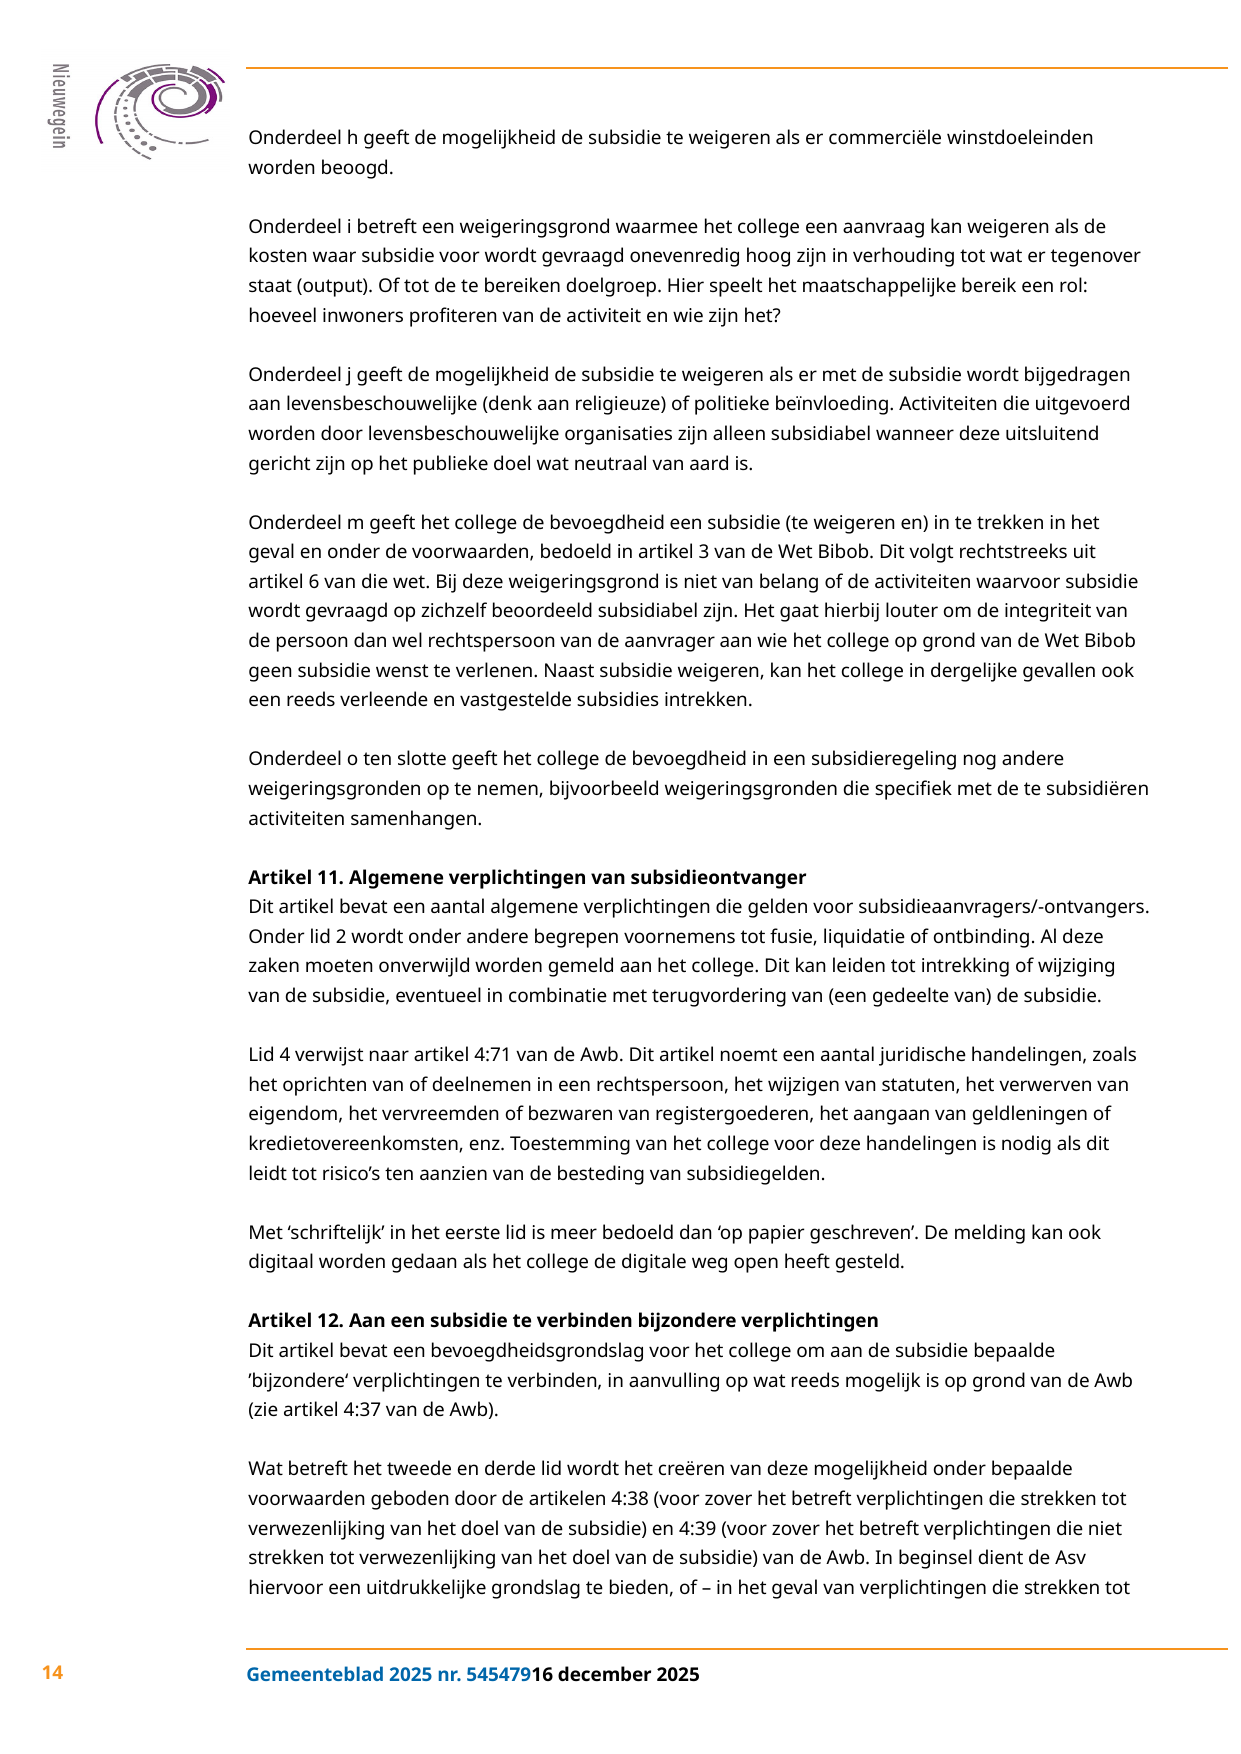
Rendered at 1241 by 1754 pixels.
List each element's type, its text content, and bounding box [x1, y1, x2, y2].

text Met ‘schriftelijk’ in het eerste lid is meer bedoeld dan ‘op papier geschreven’. De melding kan ook digitaal worden gedaan als het college de digitale weg open heeft gesteld. [248, 1219, 1152, 1274]
text Onderdeel h geeft de mogelijkheid de subsidie te weigeren als er commerciële winstdoeleinden worden beoogd. [248, 124, 1152, 180]
text Artikel 12. Aan een subsidie te verbinden bijzondere verplichtingen [248, 1308, 1152, 1333]
text Onderdeel o ten slotte geeft het college de bevoegdheid in een subsidieregeling nog andere weigeringsgronden op te nemen, bijvoorbeeld weigeringsgronden die specifiek met de te subsidiëren activiteiten samenhangen. [248, 746, 1152, 831]
text Dit artikel bevat een aantal algemene verplichtingen die gelden voor subsidieaanvragers/-ontvangers. Onder lid 2 wordt onder andere begrepen voornemens tot fusie, liquidatie of ontbinding. Al deze zaken moeten onverwijld worden gemeld aan het college. Dit kan leiden tot intrekking of wijziging van de subsidie, eventueel in combinatie met terugvordering van (een gedeelte van) de subsidie. [248, 893, 1152, 1008]
text Dit artikel bevat een bevoegdheidsgrondslag voor het college om aan de subsidie bepaalde ’bijzondere‘ verplichtingen te verbinden, in aanvulling op wat reeds mogelijk is op grond van de Awb (zie artikel 4:37 van de Awb). [248, 1337, 1152, 1422]
text Onderdeel m geeft het college de bevoegdheid een subsidie (te weigeren en) in te trekken in het geval en onder de voorwaarden, bedoeld in artikel 3 van de Wet Bibob. Dit volgt rechtstreeks uit artikel 6 van die wet. Bij deze weigeringsgrond is niet van belang of de activiteiten waarvoor subsidie wordt gevraagd op zichzelf beoordeeld subsidiabel zijn. Het gaat hierbij louter om de integriteit van de persoon dan wel rechtspersoon van de aanvrager aan wie het college op grond van de Wet Bibob geen subsidie wenst te verlenen. Naast subsidie weigeren, kan het college in dergelijke gevallen ook een reeds verleende en vastgestelde subsidies intrekken. [248, 509, 1152, 712]
text Onderdeel j geeft de mogelijkheid de subsidie te weigeren als er met de subsidie wordt bijgedragen aan levensbeschouwelijke (denk aan religieuze) of politieke beïnvloeding. Activiteiten die uitgevoerd worden door levensbeschouwelijke organisaties zijn alleen subsidiabel wanneer deze uitsluitend gericht zijn op het publieke doel wat neutraal van aard is. [248, 361, 1152, 476]
text Lid 4 verwijst naar artikel 4:71 van de Awb. Dit artikel noemt een aantal juridische handelingen, zoals het oprichten van of deelnemen in een rechtspersoon, het wijzigen van statuten, het verwerven van eigendom, het vervreemden of bezwaren van registergoederen, het aangaan van geldleningen of kredietovereenkomsten, enz. Toestemming van het college voor deze handelingen is nodig als dit leidt tot risico’s ten aanzien van de besteding van subsidiegelden. [248, 1041, 1152, 1186]
text Artikel 11. Algemene verplichtingen van subsidieontvanger [248, 864, 1152, 890]
text Wat betreft het tweede en derde lid wordt het creëren van deze mogelijkheid onder bepaalde voorwaarden geboden door de artikelen 4:38 (voor zover het betreft verplichtingen die strekken tot verwezenlijking van het doel van de subsidie) en 4:39 (voor zover het betreft verplichtingen die niet strekken tot verwezenlijking van het doel van de subsidie) van de Awb. In beginsel dient de Asv hiervoor een uitdrukkelijke grondslag te bieden, of – in het geval van verplichtingen die strekken tot [248, 1456, 1152, 1600]
text Onderdeel i betreft een weigeringsgrond waarmee het college een aanvraag kan weigeren als de kosten waar subsidie voor wordt gevraagd onevenredig hoog zijn in verhouding tot wat er tegenover staat (output). Of tot de te bereiken doelgroep. Hier speelt het maatschappelijke bereik een rol: hoeveel inwoners profiteren van de activiteit en wie zijn het? [248, 213, 1152, 328]
picture [41, 47, 231, 172]
